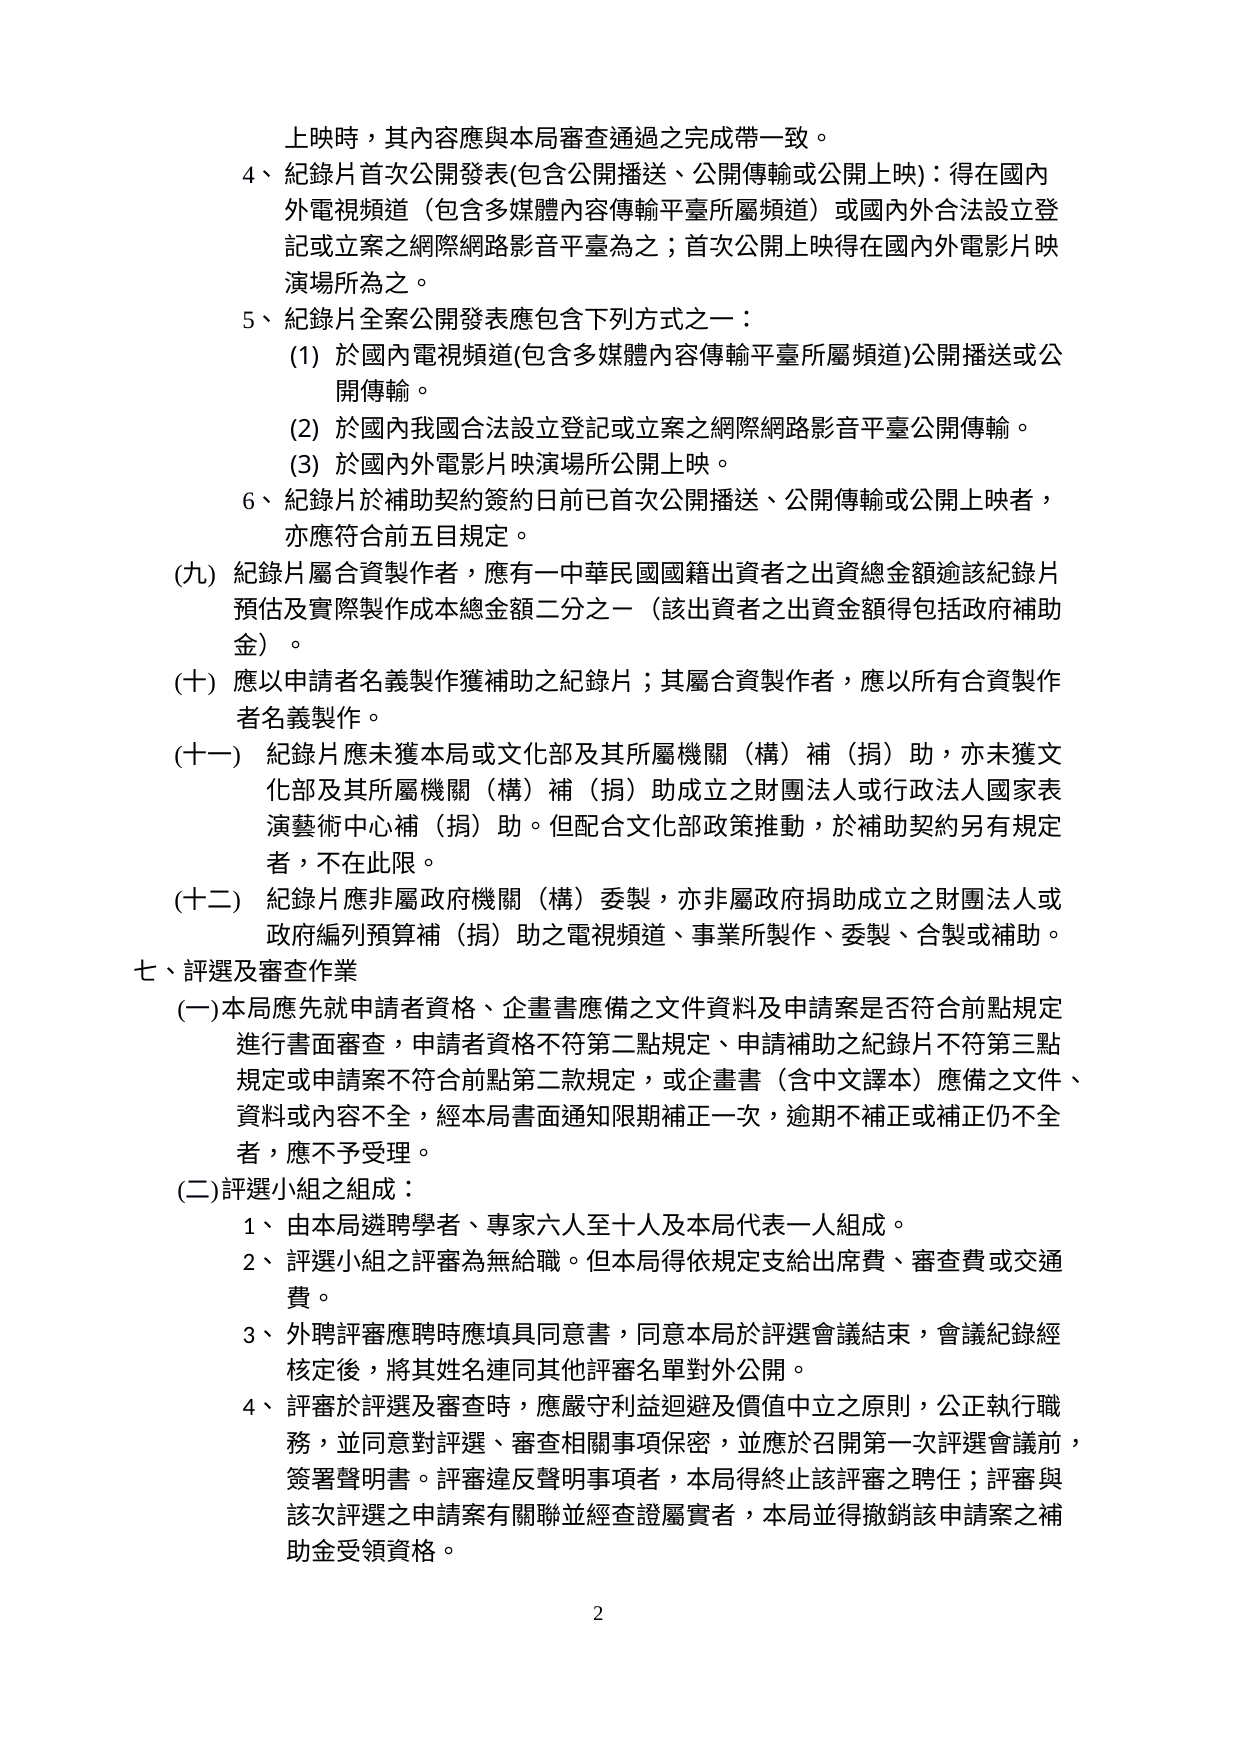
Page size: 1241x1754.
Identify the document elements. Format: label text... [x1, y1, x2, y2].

list 上映時，其內容應與本局審查通過之完成帶一致。 [242, 118, 1063, 154]
list 評審於評選及審查時，應嚴守利益迴避及價值中立之原則，公正執行職務，並同意對評選、審查相關事項保密，並應於召開第一次評選會議前，簽署聲明書。評審違反聲明事項者，本局得終止該評審之聘任；評審與該次評選之申請案有關聯並經查證屬實者，本局並得撤銷該申請案之補助金受領資格。 [242, 1387, 1063, 1568]
list 紀錄片首次公開發表(包含公開播送、公開傳輸或公開上映)：得在國內外電視頻道（包含多媒體內容傳輸平臺所屬頻道）或國內外合法設立登記或立案之網際網路影音平臺為之；首次公開上映得在國內外電影片映演場所為之。 [242, 154, 1063, 299]
list 由本局遴聘學者、專家六人至十人及本局代表一人組成。 [242, 1206, 1063, 1242]
list 評選小組之評審為無給職。但本局得依規定支給出席費、審查費或交通費。 [242, 1242, 1063, 1314]
list 紀錄片應非屬政府機關（構）委製，亦非屬政府捐助成立之財團法人或政府編列預算補（捐）助之電視頻道、事業所製作、委製、合製或補助。 [174, 879, 1063, 952]
list 外聘評審應聘時應填具同意書，同意本局於評選會議結束，會議紀錄經核定後，將其姓名連同其他評審名單對外公開。 [242, 1314, 1063, 1387]
list 於國內我國合法設立登記或立案之網際網路影音平臺公開傳輸。 [290, 408, 1063, 444]
list 應以申請者名義製作獲補助之紀錄片；其屬合資製作者，應以所有合資製作者名義製作。 [174, 662, 1063, 734]
list 本局應先就申請者資格、企畫書應備之文件資料及申請案是否符合前點規定進行書面審查，申請者資格不符第二點規定、申請補助之紀錄片不符第三點規定或申請案不符合前點第二款規定，或企畫書（含中文譯本）應備之文件、資料或內容不全，經本局書面通知限期補正一次，逾期不補正或補正仍不全者，應不予受理。 [177, 988, 1063, 1169]
subtitle 七、評選及審查作業 [133, 952, 1063, 988]
list 紀錄片應未獲本局或文化部及其所屬機關（構）補（捐）助，亦未獲文化部及其所屬機關（構）補（捐）助成立之財團法人或行政法人國家表演藝術中心補（捐）助。但配合文化部政策推動，於補助契約另有規定者，不在此限。 [174, 734, 1063, 879]
list 於國內電視頻道(包含多媒體內容傳輸平臺所屬頻道)公開播送或公開傳輸。 [290, 336, 1063, 408]
list 於國內外電影片映演場所公開上映。 [290, 444, 1063, 481]
list 評選小組之組成： [177, 1169, 1063, 1206]
list 紀錄片屬合資製作者，應有一中華民國國籍出資者之出資總金額逾該紀錄片預估及實際製作成本總金額二分之ㄧ（該出資者之出資金額得包括政府補助金）。 [174, 553, 1063, 662]
list 紀錄片全案公開發表應包含下列方式之一： [242, 299, 1063, 336]
list 紀錄片於補助契約簽約日前已首次公開播送、公開傳輸或公開上映者，亦應符合前五目規定。 [242, 481, 1063, 553]
